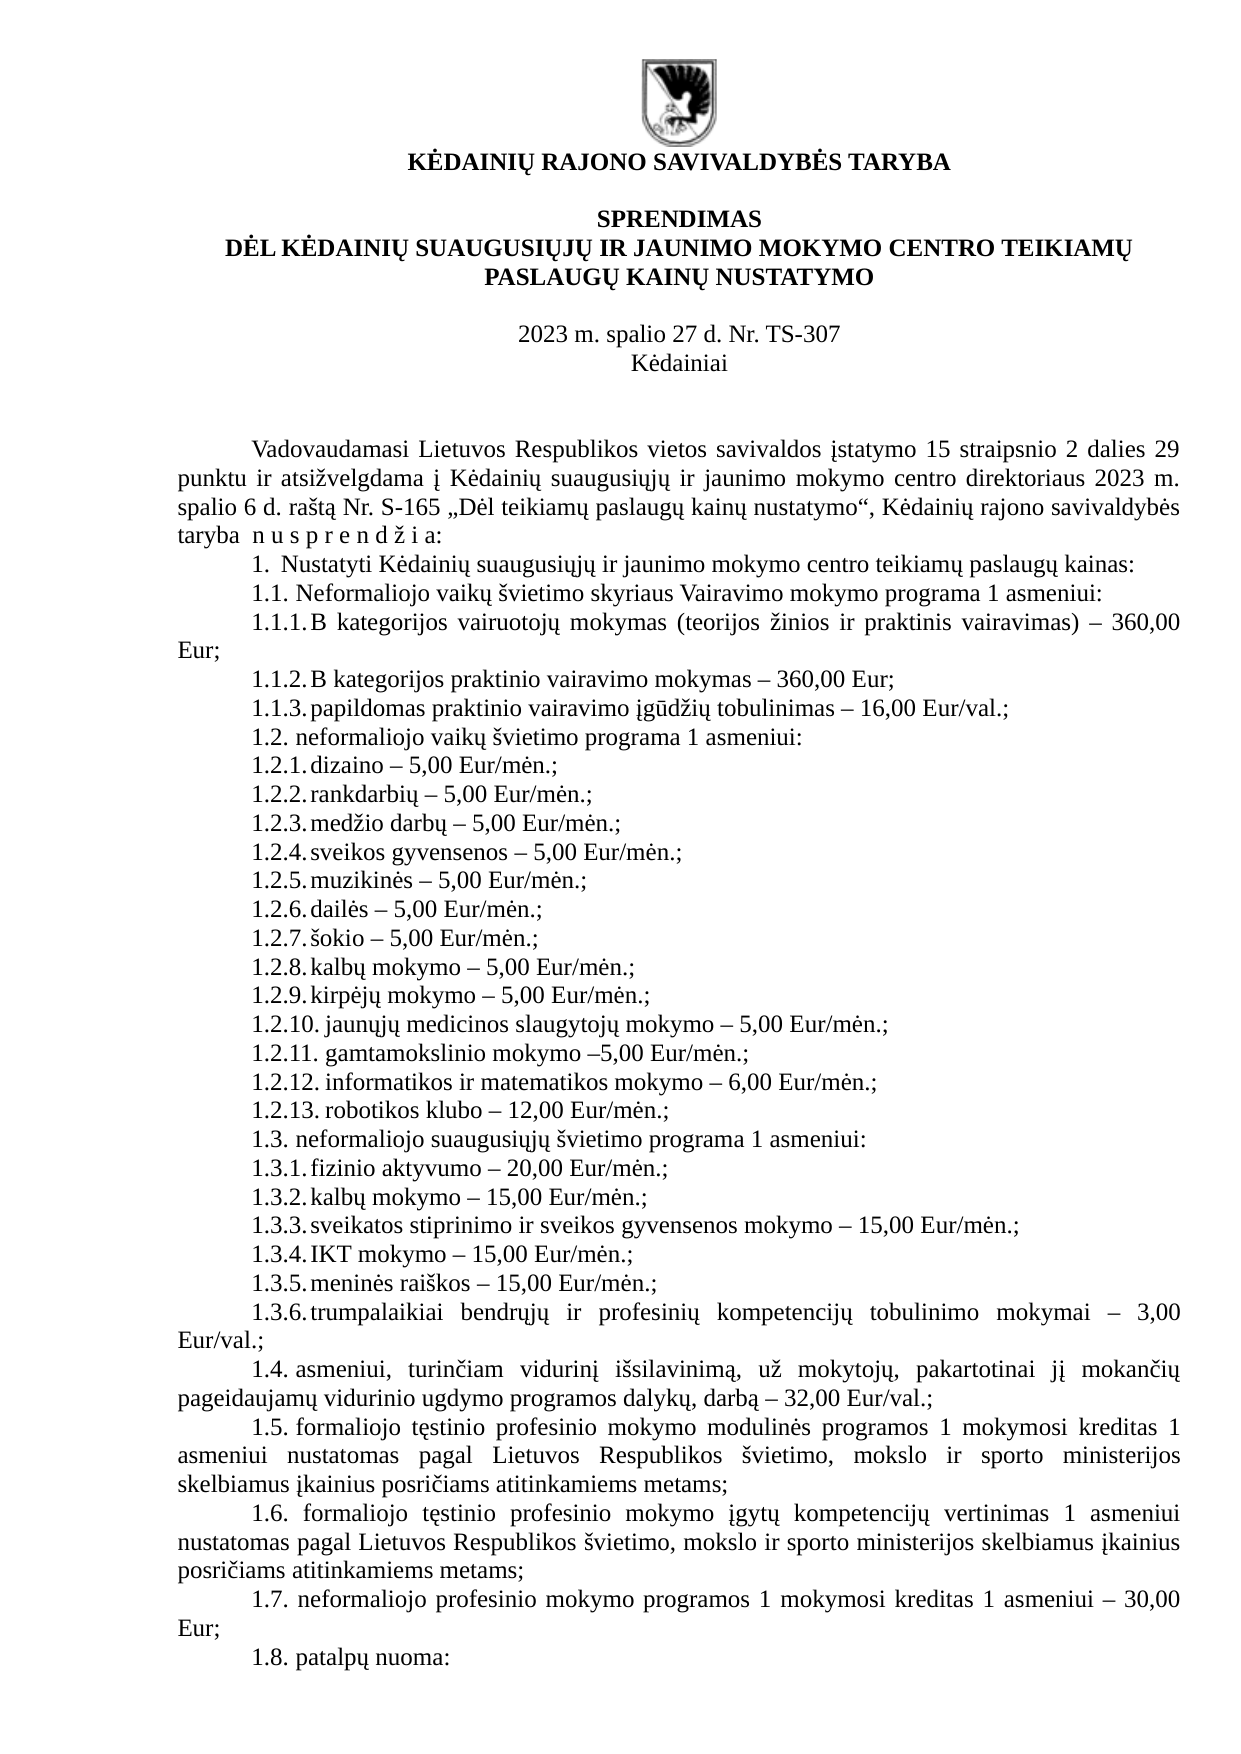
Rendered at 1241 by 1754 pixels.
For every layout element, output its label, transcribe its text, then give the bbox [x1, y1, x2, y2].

text 1.1.1. B kategorijos vairuotojų mokymas (teorijos žinios ir praktinis vairavimas) – 360,00 Eur; [177, 607, 1181, 664]
text 1.2.2. rankdarbių – 5,00 Eur/mėn.; [177, 779, 1181, 808]
text Vadovaudamasi Lietuvos Respublikos vietos savivaldos įstatymo 15 straipsnio 2 dalies 29 punktu ir atsižvelgdama į Kėdainių suaugusiųjų ir jaunimo mokymo centro direktoriaus 2023 m. spalio 6 d. raštą Nr. S-165 „Dėl teikiamų paslaugų kainų nustatymo“, Kėdainių rajono savivaldybės taryba n u s p r e n d ž i a: [177, 434, 1181, 549]
text 1.2.9. kirpėjų mokymo – 5,00 Eur/mėn.; [177, 980, 1181, 1009]
text 1.2.1. dizaino – 5,00 Eur/mėn.; [177, 750, 1181, 779]
text 1.4. asmeniui, turinčiam vidurinį išsilavinimą, už mokytojų, pakartotinai jį mokančių pageidaujamų vidurinio ugdymo programos dalykų, darbą – 32,00 Eur/val.; [177, 1354, 1181, 1412]
text 1.2.6. dailės – 5,00 Eur/mėn.; [177, 894, 1181, 923]
text 1.5. formaliojo tęstinio profesinio mokymo modulinės programos 1 mokymosi kreditas 1 asmeniui nustatomas pagal Lietuvos Respublikos švietimo, mokslo ir sporto ministerijos skelbiamus įkainius posričiams atitinkamiems metams; [177, 1412, 1181, 1498]
text 1.2.3. medžio darbų – 5,00 Eur/mėn.; [177, 808, 1181, 837]
text 1.2.8. kalbų mokymo – 5,00 Eur/mėn.; [177, 952, 1181, 980]
text 2023 m. spalio 27 d. Nr. TS-307 [177, 319, 1181, 348]
text 1.2.12. informatikos ir matematikos mokymo – 6,00 Eur/mėn.; [177, 1067, 1181, 1095]
text SPRENDIMAS [177, 204, 1181, 233]
text 1.1.2. B kategorijos praktinio vairavimo mokymas – 360,00 Eur; [177, 664, 1181, 693]
text 1. Nustatyti Kėdainių suaugusiųjų ir jaunimo mokymo centro teikiamų paslaugų kainas: [251, 549, 1181, 578]
text Kėdainiai [177, 348, 1181, 377]
text 1.2.10. jaunųjų medicinos slaugytojų mokymo – 5,00 Eur/mėn.; [177, 1009, 1181, 1038]
text DĖL KĖDAINIŲ SUAUGUSIŲJŲ IR JAUNIMO MOKYMO CENTRO TEIKIAMŲ PASLAUGŲ KAINŲ NUSTATYMO [177, 233, 1181, 290]
text 1.2.7. šokio – 5,00 Eur/mėn.; [177, 923, 1181, 952]
text 1.2. neformaliojo vaikų švietimo programa 1 asmeniui: [177, 722, 1181, 750]
text 1.3.1. fizinio aktyvumo – 20,00 Eur/mėn.; [177, 1153, 1181, 1182]
text 1.3.5. meninės raiškos – 15,00 Eur/mėn.; [177, 1268, 1181, 1297]
text 1.3.2. kalbų mokymo – 15,00 Eur/mėn.; [177, 1182, 1181, 1210]
text 1.2.11. gamtamokslinio mokymo –5,00 Eur/mėn.; [177, 1038, 1181, 1067]
text 1.7. neformaliojo profesinio mokymo programos 1 mokymosi kreditas 1 asmeniui – 30,00 Eur; [177, 1584, 1181, 1642]
text 1.3.3. sveikatos stiprinimo ir sveikos gyvensenos mokymo – 15,00 Eur/mėn.; [177, 1210, 1181, 1239]
text 1.3.4. IKT mokymo – 15,00 Eur/mėn.; [177, 1239, 1181, 1268]
text 1.1. Neformaliojo vaikų švietimo skyriaus Vairavimo mokymo programa 1 asmeniui: [177, 578, 1181, 607]
text 1.3.6. trumpalaikiai bendrųjų ir profesinių kompetencijų tobulinimo mokymai – 3,00 Eur/val.; [177, 1297, 1181, 1354]
text 1.8. patalpų nuoma: [177, 1642, 1181, 1670]
text 1.6. formaliojo tęstinio profesinio mokymo įgytų kompetencijų vertinimas 1 asmeniui nustatomas pagal Lietuvos Respublikos švietimo, mokslo ir sporto ministerijos skelbiamus įkainius posričiams atitinkamiems metams; [177, 1498, 1181, 1584]
text 1.1.3. papildomas praktinio vairavimo įgūdžių tobulinimas – 16,00 Eur/val.; [177, 693, 1181, 722]
text 1.3. neformaliojo suaugusiųjų švietimo programa 1 asmeniui: [177, 1124, 1181, 1153]
text 1.2.5. muzikinės – 5,00 Eur/mėn.; [177, 865, 1181, 894]
text 1.2.13. robotikos klubo – 12,00 Eur/mėn.; [177, 1095, 1181, 1124]
text KĖDAINIŲ RAJONO SAVIVALDYBĖS TARYBA [177, 147, 1181, 175]
text 1.2.4. sveikos gyvensenos – 5,00 Eur/mėn.; [177, 837, 1181, 865]
